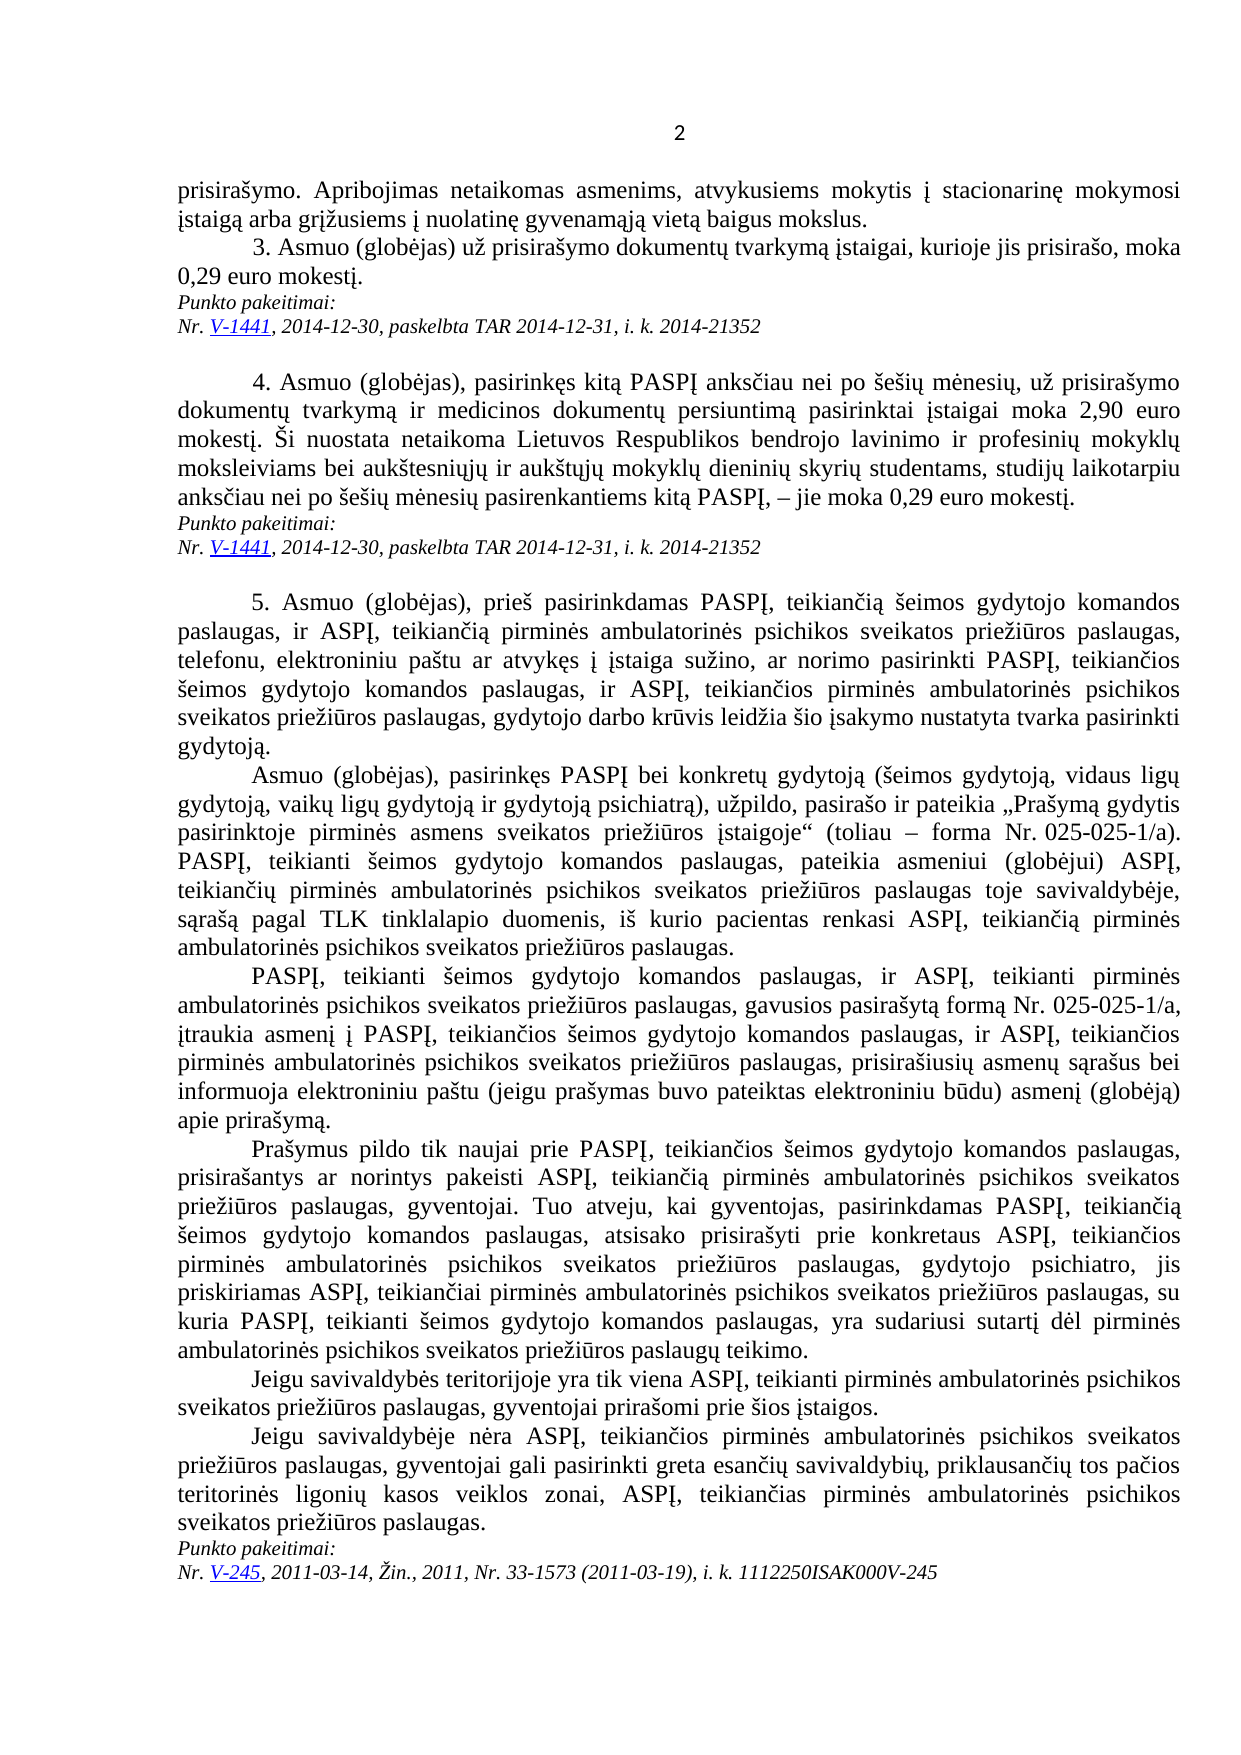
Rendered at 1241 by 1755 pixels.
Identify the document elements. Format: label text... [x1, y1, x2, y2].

text Prašymus pildo tik naujai prie PASPĮ, teikiančios šeimos gydytojo komandos paslaugas, prisirašantys ar norintys pakeisti ASPĮ, teikiančią pirminės ambulatorinės psichikos sveikatos priežiūros paslaugas, gyventojai. Tuo atveju, kai gyventojas, pasirinkdamas PASPĮ, teikiančią šeimos gydytojo komandos paslaugas, atsisako prisirašyti prie konkretaus ASPĮ, teikiančios pirminės ambulatorinės psichikos sveikatos priežiūros paslaugas, gydytojo psichiatro, jis priskiriamas ASPĮ, teikiančiai pirminės ambulatorinės psichikos sveikatos priežiūros paslaugas, su kuria PASPĮ, teikianti šeimos gydytojo komandos paslaugas, yra sudariusi sutartį dėl pirminės ambulatorinės psichikos sveikatos priežiūros paslaugų teikimo. [177, 1134, 1181, 1364]
text Nr. V-1441, 2014-12-30, paskelbta TAR 2014-12-31, i. k. 2014-21352 [177, 314, 1181, 338]
text 3. Asmuo (globėjas) už prisirašymo dokumentų tvarkymą įstaigai, kurioje jis prisirašo, moka 0,29 euro mokestį. [177, 232, 1181, 290]
text PASPĮ, teikianti šeimos gydytojo komandos paslaugas, ir ASPĮ, teikianti pirminės ambulatorinės psichikos sveikatos priežiūros paslaugas, gavusios pasirašytą formą Nr. 025-025-1/a, įtraukia asmenį į PASPĮ, teikiančios šeimos gydytojo komandos paslaugas, ir ASPĮ, teikiančios pirminės ambulatorinės psichikos sveikatos priežiūros paslaugas, prisirašiusių asmenų sąrašus bei informuoja elektroniniu paštu (jeigu prašymas buvo pateiktas elektroniniu būdu) asmenį (globėją) apie prirašymą. [177, 961, 1181, 1134]
text Punkto pakeitimai: [177, 290, 1181, 314]
text 4. Asmuo (globėjas), pasirinkęs kitą PASPĮ anksčiau nei po šešių mėnesių, už prisirašymo dokumentų tvarkymą ir medicinos dokumentų persiuntimą pasirinktai įstaigai moka 2,90 euro mokestį. Ši nuostata netaikoma Lietuvos Respublikos bendrojo lavinimo ir profesinių mokyklų moksleiviams bei aukštesniųjų ir aukštųjų mokyklų dieninių skyrių studentams, studijų laikotarpiu anksčiau nei po šešių mėnesių pasirenkantiems kitą PASPĮ, – jie moka 0,29 euro mokestį. [177, 367, 1181, 511]
text Asmuo (globėjas), pasirinkęs PASPĮ bei konkretų gydytoją (šeimos gydytoją, vidaus ligų gydytoją, vaikų ligų gydytoją ir gydytoją psichiatrą), užpildo, pasirašo ir pateikia „Prašymą gydytis pasirinktoje pirminės asmens sveikatos priežiūros įstaigoje“ (toliau – forma Nr. 025-025-1/a). PASPĮ, teikianti šeimos gydytojo komandos paslaugas, pateikia asmeniui (globėjui) ASPĮ, teikiančių pirminės ambulatorinės psichikos sveikatos priežiūros paslaugas toje savivaldybėje, sąrašą pagal TLK tinklalapio duomenis, iš kurio pacientas renkasi ASPĮ, teikiančią pirminės ambulatorinės psichikos sveikatos priežiūros paslaugas. [177, 760, 1181, 961]
text Nr. V-245, 2011-03-14, Žin., 2011, Nr. 33-1573 (2011-03-19), i. k. 1112250ISAK000V-245 [177, 1560, 1181, 1584]
text 5. Asmuo (globėjas), prieš pasirinkdamas PASPĮ, teikiančią šeimos gydytojo komandos paslaugas, ir ASPĮ, teikiančią pirminės ambulatorinės psichikos sveikatos priežiūros paslaugas, telefonu, elektroniniu paštu ar atvykęs į įstaiga sužino, ar norimo pasirinkti PASPĮ, teikiančios šeimos gydytojo komandos paslaugas, ir ASPĮ, teikiančios pirminės ambulatorinės psichikos sveikatos priežiūros paslaugas, gydytojo darbo krūvis leidžia šio įsakymo nustatyta tvarka pasirinkti gydytoją. [177, 587, 1181, 760]
text Nr. V-1441, 2014-12-30, paskelbta TAR 2014-12-31, i. k. 2014-21352 [177, 534, 1181, 559]
text Punkto pakeitimai: [177, 1536, 1181, 1560]
text Jeigu savivaldybės teritorijoje yra tik viena ASPĮ, teikianti pirminės ambulatorinės psichikos sveikatos priežiūros paslaugas, gyventojai prirašomi prie šios įstaigos. [177, 1364, 1181, 1421]
text prisirašymo. Apribojimas netaikomas asmenims, atvykusiems mokytis į stacionarinę mokymosi įstaigą arba grįžusiems į nuolatinę gyvenamąją vietą baigus mokslus. [177, 175, 1181, 232]
text Punkto pakeitimai: [177, 511, 1181, 534]
text Jeigu savivaldybėje nėra ASPĮ, teikiančios pirminės ambulatorinės psichikos sveikatos priežiūros paslaugas, gyventojai gali pasirinkti greta esančių savivaldybių, priklausančių tos pačios teritorinės ligonių kasos veiklos zonai, ASPĮ, teikiančias pirminės ambulatorinės psichikos sveikatos priežiūros paslaugas. [177, 1421, 1181, 1536]
